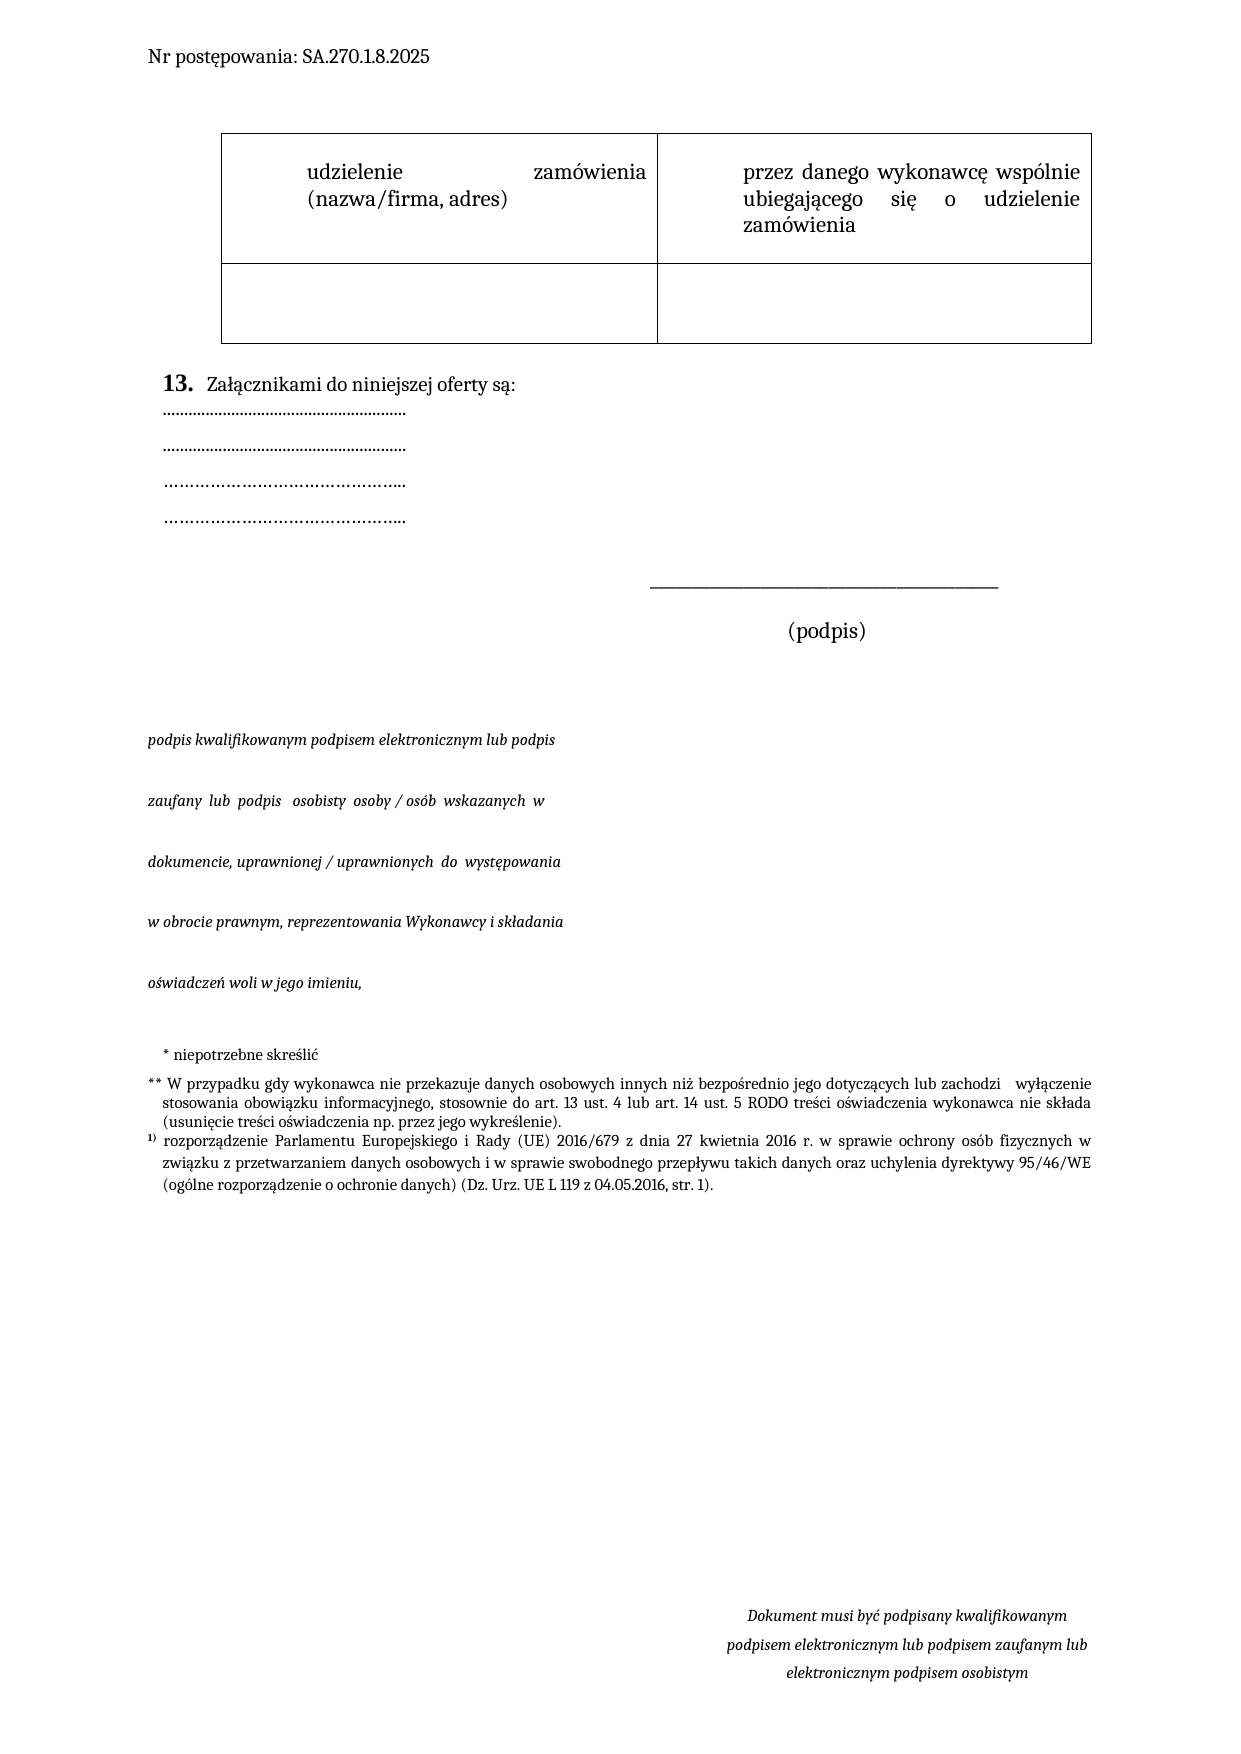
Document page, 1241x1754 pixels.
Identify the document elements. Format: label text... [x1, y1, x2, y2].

table_header przez danego wykonawcę wspólnie ubiegającego się o udzielenie zamówienia [658, 134, 1091, 263]
list * niepotrzebne skreślić [162, 1045, 1092, 1064]
list 1) rozporządzenie Parlamentu Europejskiego i Rady (UE) 2016/679 z dnia 27 kwietnia 2016 r. w sprawie ochrony osób fizycznych w związku z przetwarzaniem danych osobowych i w sprawie swobodnego przepływu takich danych oraz uchylenia dyrektywy 95/46/WE (ogólne rozporządzenie o ochronie danych) (Dz. Urz. UE L 119 z 04.05.2016, str. 1). [148, 1132, 1092, 1195]
list ......................................................... [162, 432, 1092, 456]
list ** W przypadku gdy wykonawca nie przekazuje danych osobowych innych niż bezpośrednio jego dotyczących lub zachodzi wyłączenie stosowania obowiązku informacyjnego, stosownie do art. 13 ust. 4 lub art. 14 ust. 5 RODO treści oświadczenia wykonawca nie składa (usunięcie treści oświadczenia np. przez jego wykreślenie). [148, 1074, 1092, 1132]
list ……………………………………….. [162, 504, 1092, 528]
text podpis kwalifikowanym podpisem elektronicznym lub podpis [148, 730, 1092, 749]
list Załącznikami do niniejszej oferty są: [162, 368, 1092, 397]
table_header udzielenie zamówienia (nazwa/firma, adres) [222, 134, 657, 263]
table_cell [222, 264, 657, 343]
table_cell [658, 264, 1091, 343]
text oświadczeń woli w jego imieniu, [148, 974, 1092, 993]
text _________________________________________ (podpis) [561, 565, 1092, 644]
text w obrocie prawnym, reprezentowania Wykonawcy i składania [148, 913, 1092, 932]
list ......................................................... [162, 397, 1092, 421]
list ……………………………………….. [162, 468, 1092, 492]
text dokumencie, uprawnionej / uprawnionych do występowania [148, 852, 1092, 871]
text zaufany lub podpis osobisty osoby / osób wskazanych w [148, 791, 1092, 810]
